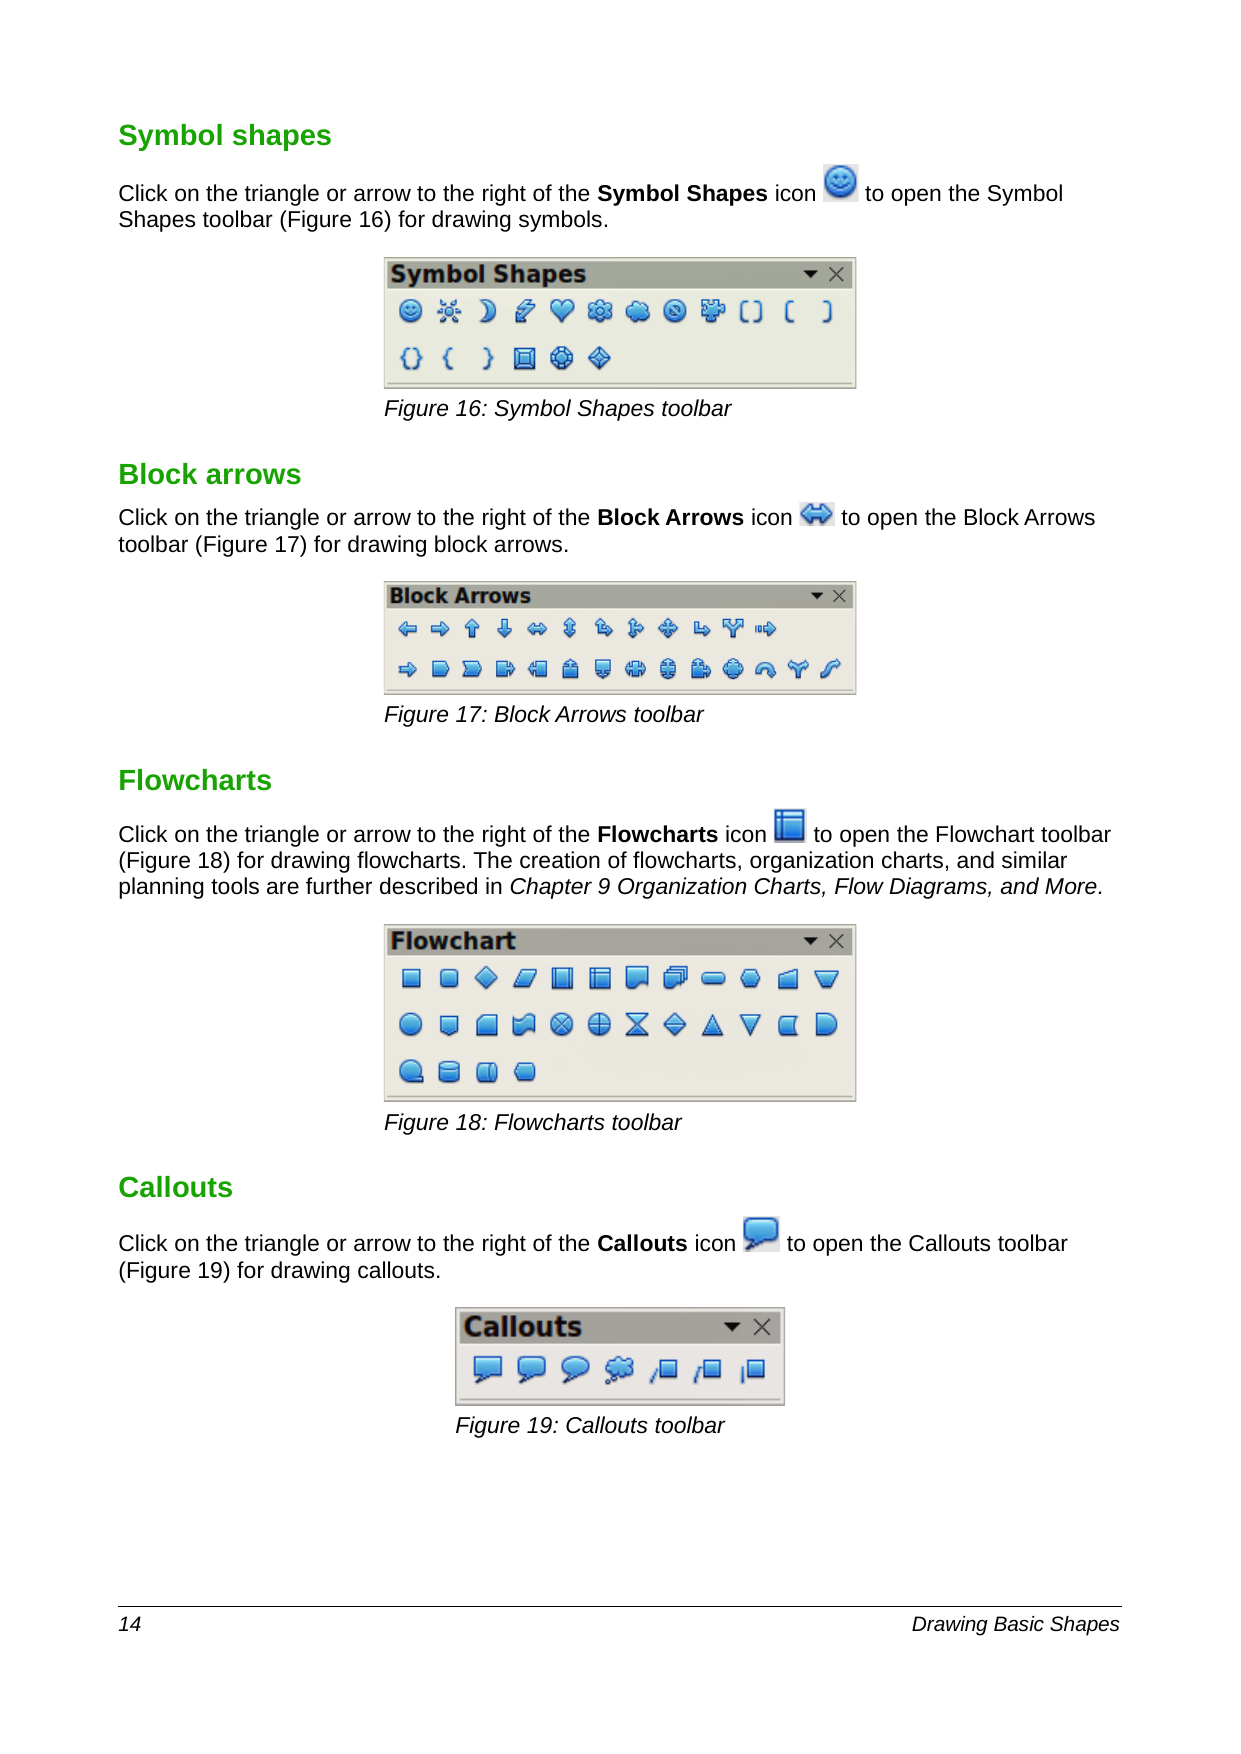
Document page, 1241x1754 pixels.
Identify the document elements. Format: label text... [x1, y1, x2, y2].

picture [383, 581, 857, 695]
picture [773, 808, 807, 843]
picture [742, 1216, 781, 1252]
subtitle Callouts [118, 1170, 1122, 1204]
text Click on the triangle or arrow to the right of the Symbol Shapes icon to open the Symbol Shapes toolbar (Figure 16) for drawing symbols. [118, 164, 1122, 233]
subtitle Block arrows [118, 457, 1122, 490]
list Figure 19: Callouts toolbar [455, 1412, 785, 1438]
list Click on the triangle or arrow to the right of the Callouts icon to open the Callouts toolbar (Figure 19) for drawing callouts. [118, 1216, 1122, 1283]
text Figure 17: Block Arrows toolbar [384, 701, 856, 727]
picture [383, 924, 857, 1102]
picture [455, 1307, 786, 1406]
picture [799, 502, 835, 526]
subtitle Flowcharts [118, 763, 1122, 797]
text Figure 16: Symbol Shapes toolbar [384, 395, 856, 421]
text Click on the triangle or arrow to the right of the Flowcharts icon to open the Flowchart toolbar (Figure 18) for drawing flowcharts. The creation of flowcharts, organization charts, and similar planning tools are further described in Chapter 9 Organization Charts, Flow Diagrams, and More. [118, 809, 1122, 899]
picture [823, 164, 859, 202]
text Click on the triangle or arrow to the right of the Block Arrows icon to open the Block Arrows toolbar (Figure 17) for drawing block arrows. [118, 503, 1122, 557]
picture [383, 257, 857, 389]
text Figure 18: Flowcharts toolbar [384, 1108, 856, 1135]
subtitle Symbol shapes [118, 118, 1122, 152]
